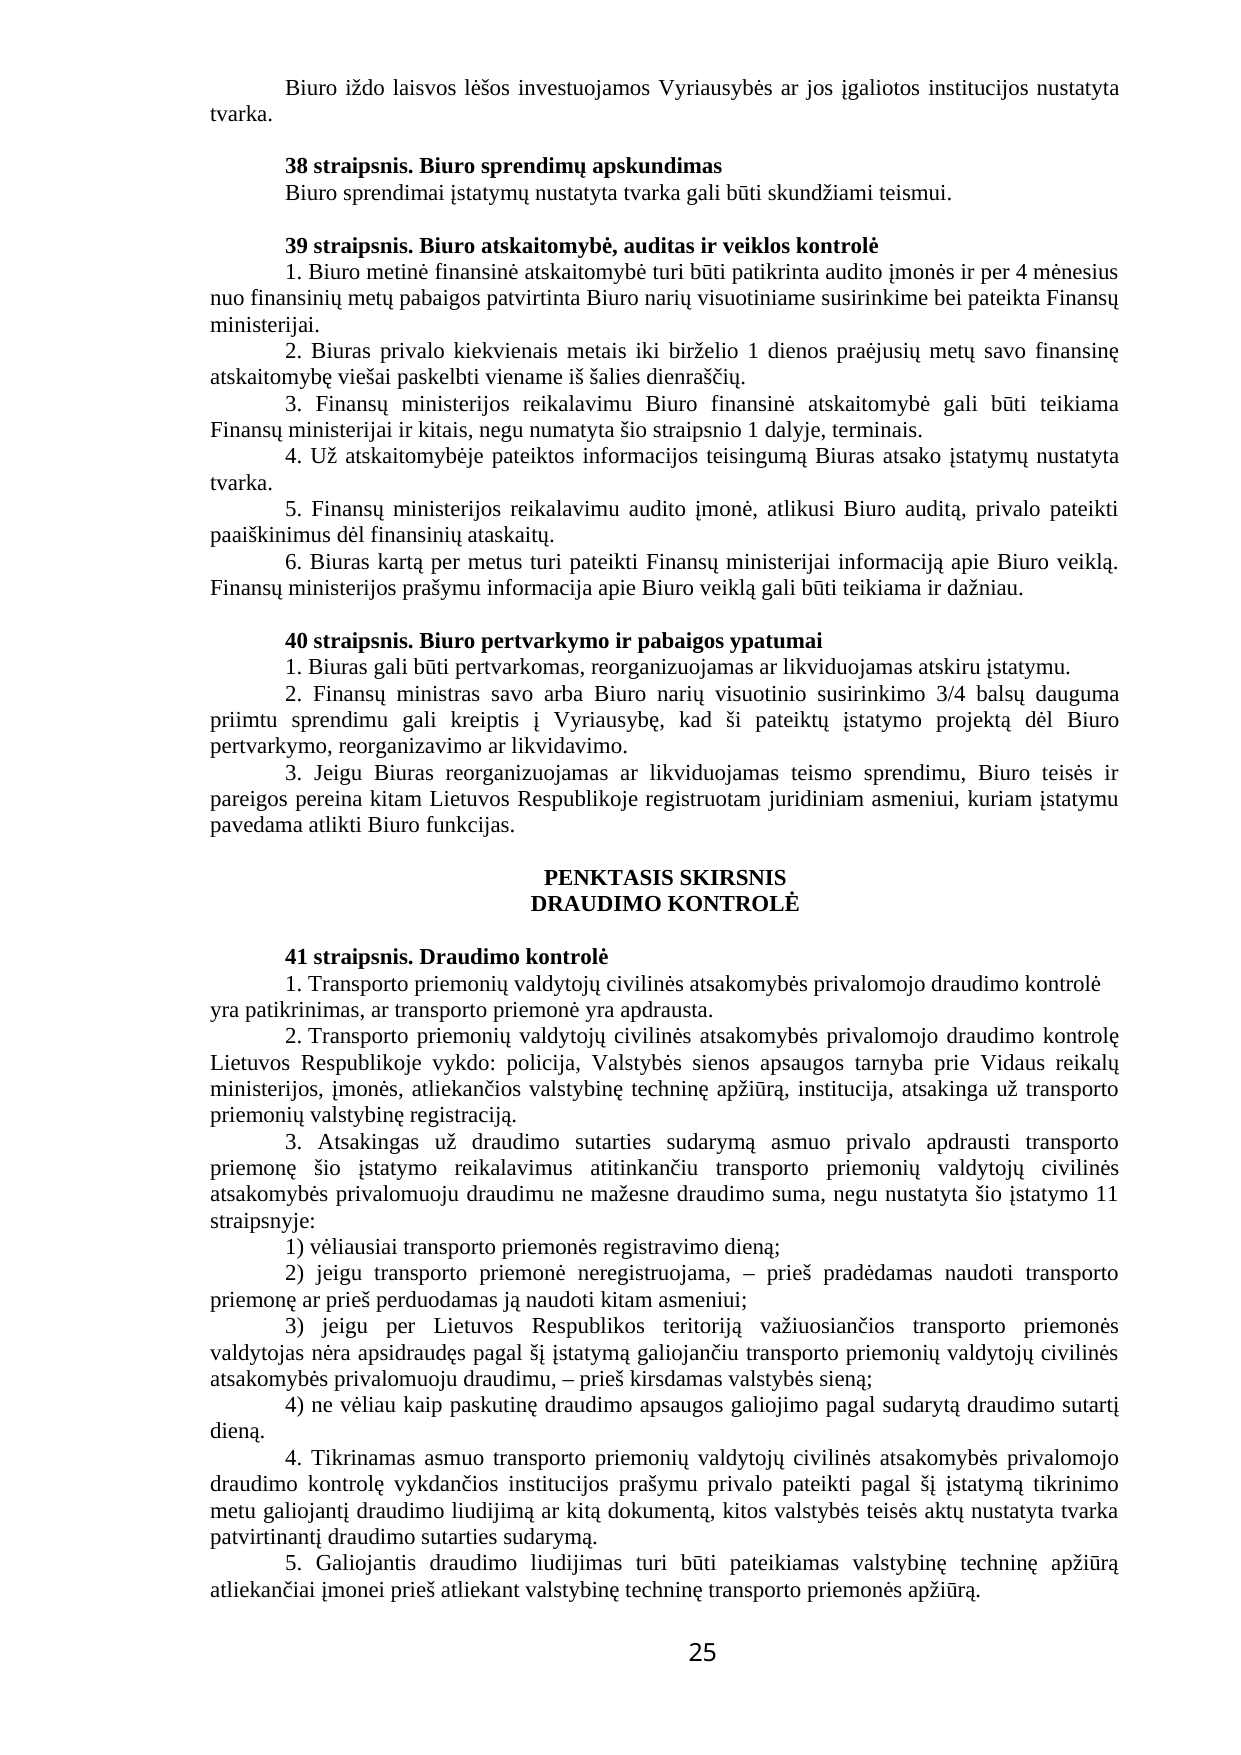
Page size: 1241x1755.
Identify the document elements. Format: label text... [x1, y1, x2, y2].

text 1) vėliausiai transporto priemonės registravimo dieną; [210, 1233, 1120, 1259]
text 2. Transporto priemonių valdytojų civilinės atsakomybės privalomojo draudimo kontrolę Lietuvos Respublikoje vykdo: policija, Valstybės sienos apsaugos tarnyba prie Vidaus reikalų ministerijos, įmonės, atliekančios valstybinę techninę apžiūrą, institucija, atsakinga už transporto priemonių valstybinę registraciją. [210, 1022, 1120, 1128]
text 3. Jeigu Biuras reorganizuojamas ar likviduojamas teismo sprendimu, Biuro teisės ir pareigos pereina kitam Lietuvos Respublikoje registruotam juridiniam asmeniui, kuriam įstatymu pavedama atlikti Biuro funkcijas. [210, 759, 1120, 838]
text 3. Atsakingas už draudimo sutarties sudarymą asmuo privalo apdrausti transporto priemonę šio įstatymo reikalavimus atitinkančiu transporto priemonių valdytojų civilinės atsakomybės privalomuoju draudimu ne mažesne draudimo suma, negu nustatyta šio įstatymo 11 straipsnyje: [210, 1128, 1120, 1233]
text 4. Už atskaitomybėje pateiktos informacijos teisingumą Biuras atsako įstatymų nustatyta tvarka. [210, 442, 1120, 495]
text 4) ne vėliau kaip paskutinę draudimo apsaugos galiojimo pagal sudarytą draudimo sutartį dieną. [210, 1391, 1120, 1444]
text 1. Biuras gali būti pertvarkomas, reorganizuojamas ar likviduojamas atskiru įstatymu. [210, 653, 1120, 680]
text 6. Biuras kartą per metus turi pateikti Finansų ministerijai informaciją apie Biuro veiklą. Finansų ministerijos prašymu informacija apie Biuro veiklą gali būti teikiama ir dažniau. [210, 548, 1120, 601]
text 2. Biuras privalo kiekvienais metais iki birželio 1 dienos praėjusių metų savo finansinę atskaitomybę viešai paskelbti viename iš šalies dienraščių. [210, 337, 1120, 390]
text 1. Biuro metinė finansinė atskaitomybė turi būti patikrinta audito įmonės ir per 4 mėnesius nuo finansinių metų pabaigos patvirtinta Biuro narių visuotiniame susirinkime bei pateikta Finansų ministerijai. [210, 258, 1120, 337]
text 39 straipsnis. Biuro atskaitomybė, auditas ir veiklos kontrolė [210, 232, 1120, 258]
text 3) jeigu per Lietuvos Respublikos teritoriją važiuosiančios transporto priemonės valdytojas nėra apsidraudęs pagal šį įstatymą galiojančiu transporto priemonių valdytojų civilinės atsakomybės privalomuoju draudimu, – prieš kirsdamas valstybės sieną; [210, 1312, 1120, 1391]
text Biuro iždo laisvos lėšos investuojamos Vyriausybės ar jos įgaliotos institucijos nustatyta tvarka. [210, 73, 1120, 126]
text 2. Finansų ministras savo arba Biuro narių visuotinio susirinkimo 3/4 balsų dauguma priimtu sprendimu gali kreiptis į Vyriausybę, kad ši pateiktų įstatymo projektą dėl Biuro pertvarkymo, reorganizavimo ar likvidavimo. [210, 680, 1120, 759]
text 38 straipsnis. Biuro sprendimų apskundimas [210, 153, 1120, 179]
text 1. Transporto priemonių valdytojų civilinės atsakomybės privalomojo draudimo kontrolė yra patikrinimas, ar transporto priemonė yra apdrausta. [210, 969, 1120, 1022]
subtitle DRAUDIMO KONTROLĖ [210, 891, 1120, 917]
text 2) jeigu transporto priemonė neregistruojama, – prieš pradėdamas naudoti transporto priemonę ar prieš perduodamas ją naudoti kitam asmeniui; [210, 1259, 1120, 1312]
subtitle PENKTASIS SKIRSNIS [210, 864, 1120, 891]
text Biuro sprendimai įstatymų nustatyta tvarka gali būti skundžiami teismui. [210, 179, 1120, 205]
text 4. Tikrinamas asmuo transporto priemonių valdytojų civilinės atsakomybės privalomojo draudimo kontrolę vykdančios institucijos prašymu privalo pateikti pagal šį įstatymą tikrinimo metu galiojantį draudimo liudijimą ar kitą dokumentą, kitos valstybės teisės aktų nustatyta tvarka patvirtinantį draudimo sutarties sudarymą. [210, 1444, 1120, 1549]
text 5. Galiojantis draudimo liudijimas turi būti pateikiamas valstybinę techninę apžiūrą atliekančiai įmonei prieš atliekant valstybinę techninę transporto priemonės apžiūrą. [210, 1549, 1120, 1602]
text 5. Finansų ministerijos reikalavimu audito įmonė, atlikusi Biuro auditą, privalo pateikti paaiškinimus dėl finansinių ataskaitų. [210, 495, 1120, 548]
text 41 straipsnis. Draudimo kontrolė [210, 943, 1120, 969]
text 3. Finansų ministerijos reikalavimu Biuro finansinė atskaitomybė gali būti teikiama Finansų ministerijai ir kitais, negu numatyta šio straipsnio 1 dalyje, terminais. [210, 390, 1120, 442]
text 40 straipsnis. Biuro pertvarkymo ir pabaigos ypatumai [210, 627, 1120, 653]
